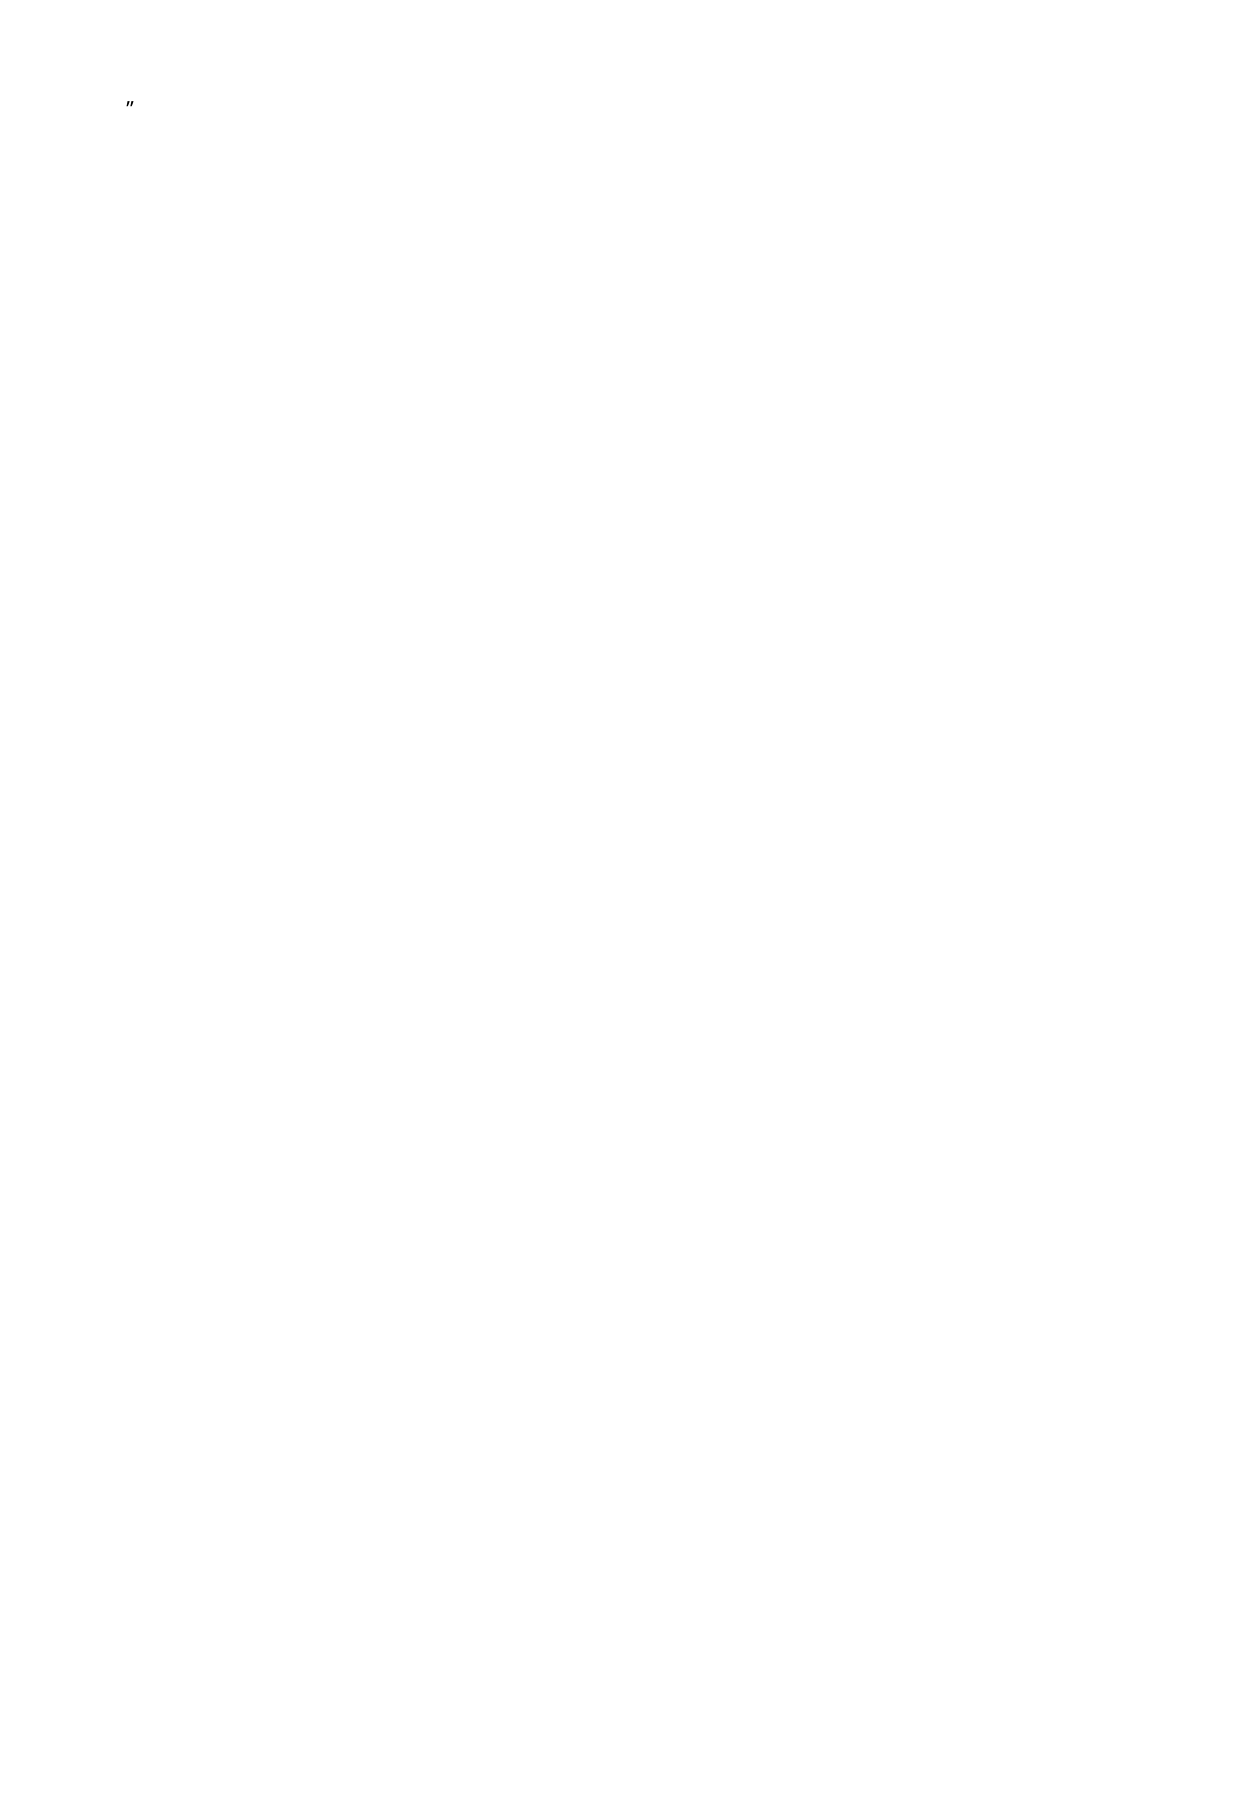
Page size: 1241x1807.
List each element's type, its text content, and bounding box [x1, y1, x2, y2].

text ” [126, 94, 1008, 122]
